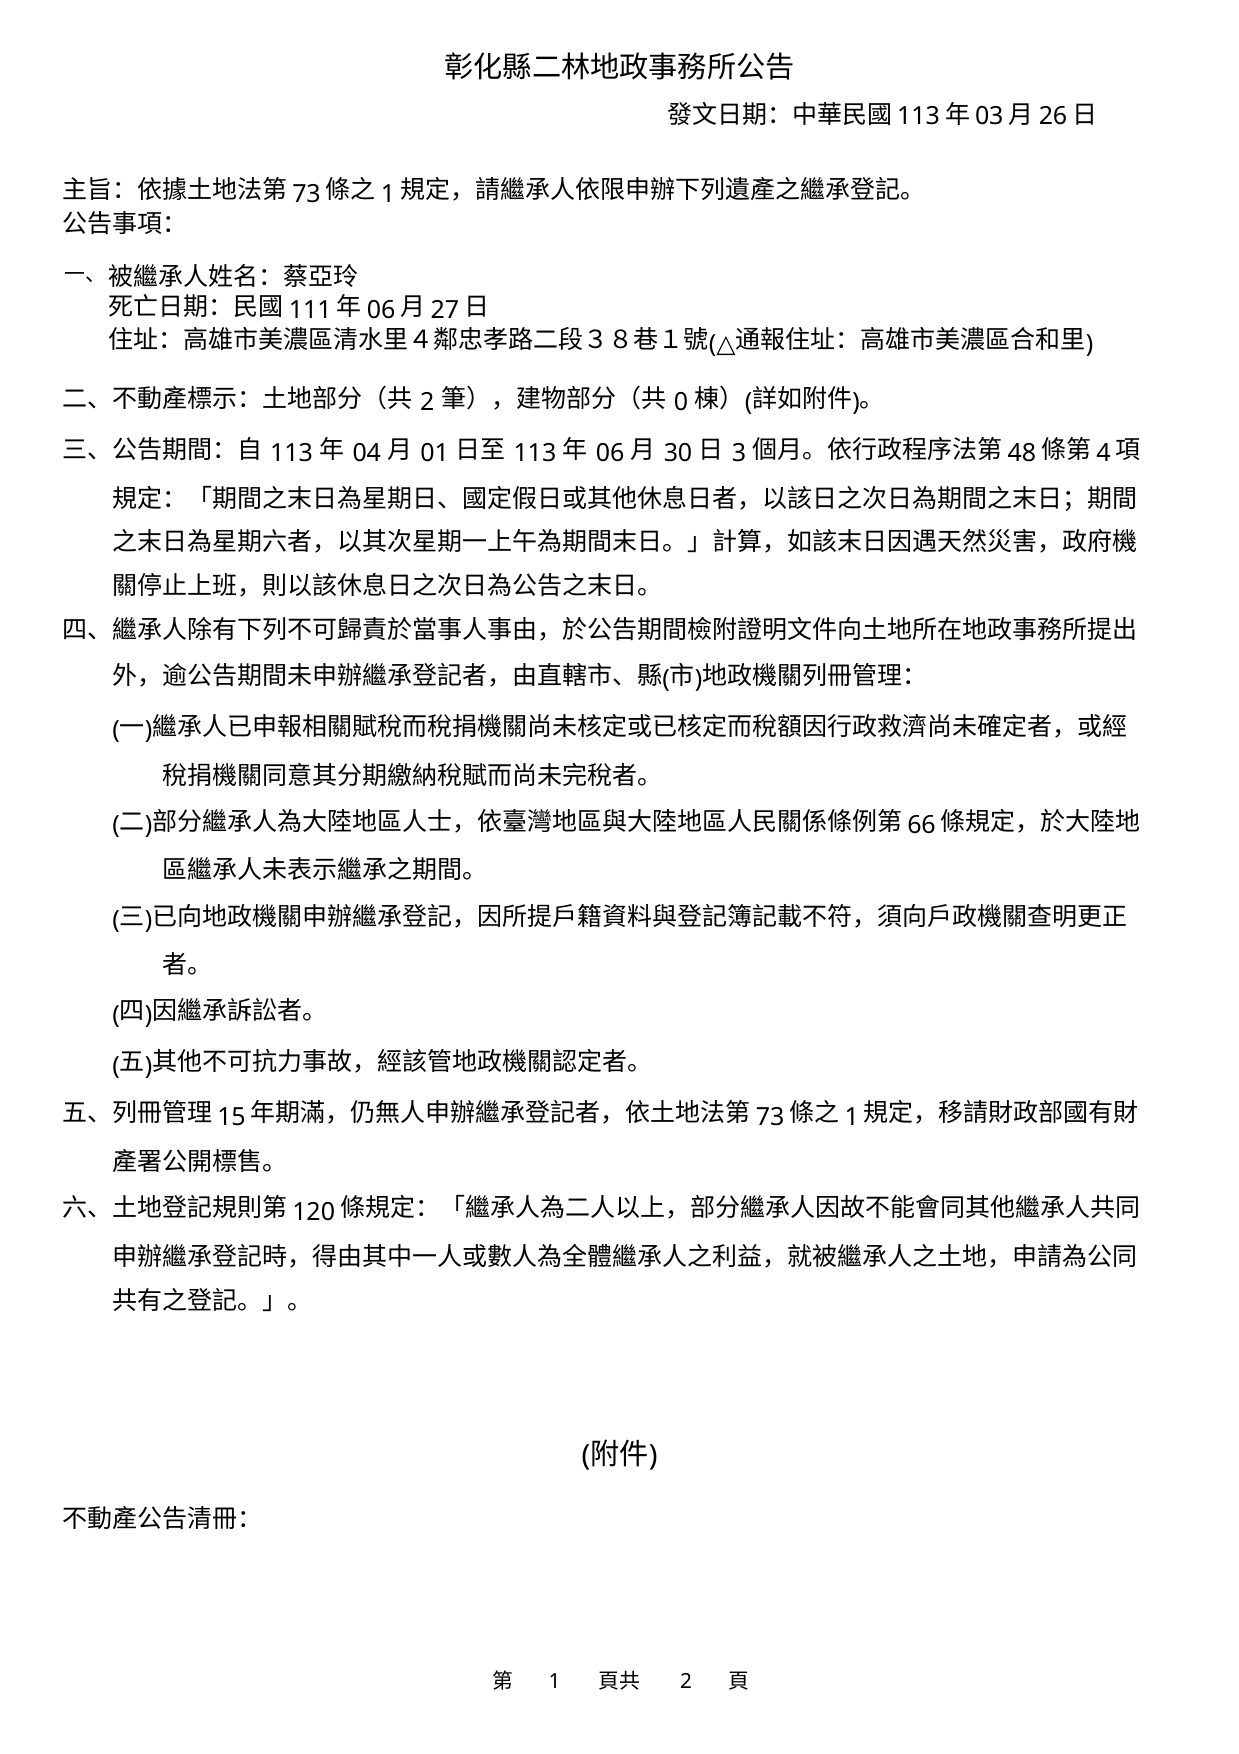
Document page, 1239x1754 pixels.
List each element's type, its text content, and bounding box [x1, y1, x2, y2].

table_cell [0, 176, 62, 246]
table_cell [667, 1383, 718, 1423]
table_cell [1177, 1424, 1239, 1485]
table_cell [1177, 1485, 1239, 1557]
table_header [483, 0, 523, 41]
table_header [109, 0, 482, 41]
table_cell 彰化縣二林地政事務所公告 [62, 41, 1177, 94]
table_cell [1177, 1383, 1239, 1423]
table_cell [718, 1557, 759, 1661]
table_cell [1177, 135, 1239, 176]
table_cell [0, 314, 62, 384]
table_cell [523, 95, 585, 135]
table_cell [0, 1557, 62, 1661]
table_cell [1177, 95, 1239, 135]
table_header [585, 0, 653, 41]
table_cell [0, 41, 62, 94]
table_cell [523, 135, 585, 176]
table_cell [1177, 176, 1239, 246]
table_cell [585, 135, 653, 176]
table_cell [585, 1557, 653, 1661]
table_cell [653, 1557, 667, 1661]
table_cell [0, 1661, 62, 1701]
table_cell [483, 135, 523, 176]
table_cell [1177, 41, 1239, 94]
table_cell [1177, 246, 1239, 262]
table_cell [62, 135, 109, 176]
table_cell [62, 314, 109, 384]
table_cell [667, 135, 718, 176]
table_cell 頁 [718, 1661, 759, 1701]
table_cell 2 [653, 1661, 718, 1701]
table_cell [718, 1383, 759, 1423]
table_cell 被繼承人姓名：蔡亞玲 死亡日期：民國111年06月27日 住址：高雄市美濃區清水里４鄰忠孝路二段３８巷１號(△通報住址：高雄市美濃區合和里) [109, 263, 1177, 384]
table_cell [0, 95, 62, 135]
table_cell (附件) [62, 1424, 1177, 1485]
table_cell 一、 [62, 263, 109, 313]
table_cell [653, 95, 667, 135]
table_cell 二、不動產標示：土地部分（共 2 筆），建物部分（共 0 棟）(詳如附件)。 三、公告期間：自 113 年 04 月 01 日至 113 年 06 月 30 日 3 個月。依行政程序法第48條第4項 規定：「期間之末日為星期日、國定假日或其他休息日者，以該日之次日為期間之末日；期間 之末日為星期六者，以其次星期一上午為期間末日。」計算，如該末日因遇天然災害，政府機 關停止上班，則以該休息日之次日為公告之末日。 四、繼承人除有下列不可歸責於當事人事由，於公告期間檢附證明文件向土地所在地政事務所提出 外，逾公告期間未申辦繼承登記者，由直轄市、縣(市)地政機關列冊管理： (一)繼承人已申報相關賦稅而稅捐機關尚未核定或已核定而稅額因行政救濟尚未確定者，或經 稅捐機關同意其分期繳納稅賦而尚未完稅者。 (二)部分繼承人為大陸地區人士，依臺灣地區與大陸地區人民關係條例第66條規定，於大陸地 區繼承人未表示繼承之期間。 (三)已向地政機關申辦繼承登記，因所提戶籍資料與登記簿記載不符，須向戶政機關查明更正 者。 (四)因繼承訴訟者。 (五)其他不可抗力事故，經該管地政機關認定者。 五、列冊管理15年期滿，仍無人申辦繼承登記者，依土地法第73條之1規定，移請財政部國有財 產署公開標售。 六、土地登記規則第120條規定：「繼承人為二人以上，部分繼承人因故不能會同其他繼承人共同 申辦繼承登記時，得由其中一人或數人為全體繼承人之利益，就被繼承人之土地，申請為公同 共有之登記。」。 [62, 384, 1177, 1383]
table_cell [62, 1383, 109, 1423]
table_header [718, 0, 759, 41]
table_cell [109, 1661, 482, 1701]
table_cell [0, 1383, 62, 1423]
table_cell 主旨：依據土地法第73條之1規定，請繼承人依限申辦下列遺產之繼承登記。 公告事項： [62, 176, 1177, 262]
table_cell [759, 1383, 1177, 1423]
table_cell [62, 95, 109, 135]
table_cell [109, 1557, 482, 1661]
table_cell [0, 263, 62, 313]
table_cell [759, 1661, 1177, 1701]
table_cell 第 [483, 1661, 523, 1701]
table_cell [0, 1424, 62, 1485]
table_cell [653, 1383, 667, 1423]
table_cell 不動產公告清冊： [62, 1485, 1177, 1557]
table_header [667, 0, 718, 41]
table_header [759, 0, 1177, 41]
table_header [523, 0, 585, 41]
table_cell 發文日期：中華民國113年03月26日 [667, 95, 1177, 135]
table_cell [1177, 384, 1239, 1383]
table_cell [483, 1557, 523, 1661]
table_cell 1 [523, 1661, 585, 1701]
table_cell [109, 1383, 482, 1423]
table_cell [0, 246, 62, 262]
table_cell [483, 1383, 523, 1423]
table_cell 頁共 [585, 1661, 653, 1701]
table_cell [1177, 263, 1239, 313]
table_cell [109, 95, 482, 135]
table_cell [0, 135, 62, 176]
table_cell [759, 135, 1177, 176]
table_cell [653, 135, 667, 176]
table_cell [523, 1557, 585, 1661]
table_cell [585, 95, 653, 135]
table_cell [1177, 1557, 1239, 1661]
table_header [1177, 0, 1239, 41]
table_cell [109, 135, 482, 176]
table_cell [585, 1383, 653, 1423]
table_cell [483, 95, 523, 135]
table_cell [523, 1383, 585, 1423]
table_header [0, 0, 62, 41]
table_cell [1177, 1661, 1239, 1701]
table_cell [667, 1557, 718, 1661]
table_cell [62, 1661, 109, 1701]
table_cell [0, 1485, 62, 1557]
table_cell [718, 135, 759, 176]
table_header [653, 0, 667, 41]
table_cell [1177, 314, 1239, 384]
table_cell [759, 1557, 1177, 1661]
table_cell [0, 384, 62, 1383]
table_header [62, 0, 109, 41]
table_cell [62, 1557, 109, 1661]
